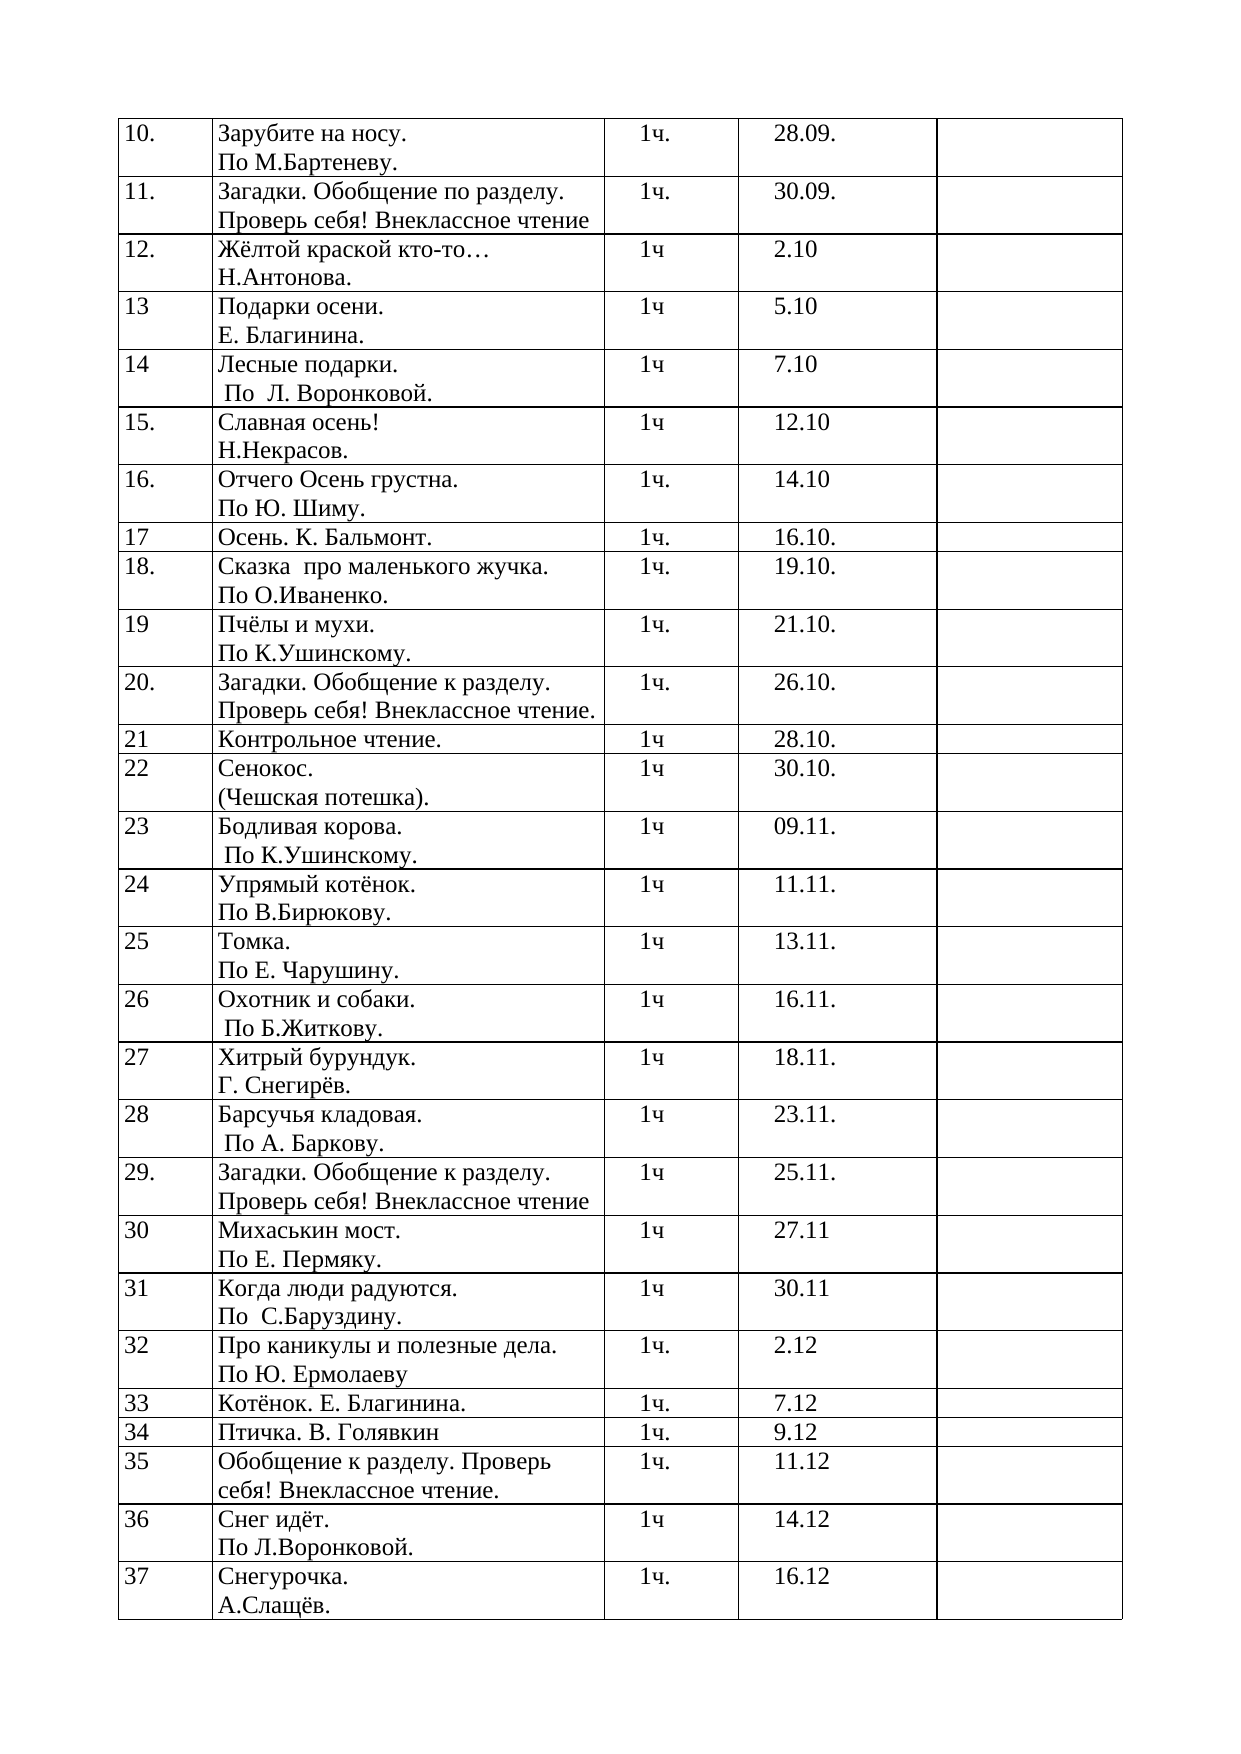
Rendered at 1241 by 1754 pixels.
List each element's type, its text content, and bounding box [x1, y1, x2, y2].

table_cell [938, 1447, 1122, 1503]
table_cell Контрольное чтение. [213, 725, 604, 753]
table_cell 19.10. [739, 552, 936, 609]
table_cell 1ч. [605, 465, 738, 522]
table_cell [938, 1158, 1122, 1215]
table_cell 14 [119, 350, 212, 406]
table_cell 1ч [605, 1100, 738, 1157]
table_cell Когда люди радуются. По С.Баруздину. [213, 1274, 604, 1330]
table_cell Птичка. В. Голявкин [213, 1418, 604, 1446]
table_cell 2.12 [739, 1331, 936, 1388]
table_cell 14.12 [739, 1505, 936, 1561]
table_cell 21 [119, 725, 212, 753]
table_cell 12.10 [739, 408, 936, 464]
table_cell Барсучья кладовая. По А. Баркову. [213, 1100, 604, 1157]
table_cell 28.09. [739, 119, 936, 176]
table_cell 11. [119, 177, 212, 233]
table_cell 26.10. [739, 667, 936, 724]
table_cell 27 [119, 1043, 212, 1099]
table_cell 32 [119, 1331, 212, 1388]
table_cell Томка. По Е. Чарушину. [213, 927, 604, 984]
table_cell 30.10. [739, 754, 936, 811]
table_cell 1ч [605, 408, 738, 464]
table_cell 37 [119, 1562, 212, 1619]
table_cell 17 [119, 523, 212, 551]
table_cell Михаськин мост. По Е. Пермяку. [213, 1216, 604, 1272]
table_cell 15. [119, 408, 212, 464]
table_cell 1ч [605, 1274, 738, 1330]
table_cell Загадки. Обобщение по разделу. Проверь себя! Внеклассное чтение [213, 177, 604, 233]
table_cell 1ч. [605, 1447, 738, 1503]
table_cell Охотник и собаки. По Б.Житкову. [213, 985, 604, 1041]
table_cell [938, 1043, 1122, 1099]
table_cell 18. [119, 552, 212, 609]
table_cell 14.10 [739, 465, 936, 522]
table_cell 23.11. [739, 1100, 936, 1157]
table_cell 22 [119, 754, 212, 811]
table_cell 25 [119, 927, 212, 984]
table_cell 30 [119, 1216, 212, 1272]
table_cell [938, 465, 1122, 522]
table_cell 5.10 [739, 292, 936, 349]
table_cell 25.11. [739, 1158, 936, 1215]
table_cell 16.12 [739, 1562, 936, 1619]
table_cell 18.11. [739, 1043, 936, 1099]
table_cell [938, 754, 1122, 811]
table_cell 1ч [605, 754, 738, 811]
table_cell [938, 235, 1122, 291]
table_cell 1ч [605, 927, 738, 984]
table_cell 2.10 [739, 235, 936, 291]
table_cell [938, 177, 1122, 233]
table_cell [938, 292, 1122, 349]
table_cell 11.11. [739, 870, 936, 926]
table_cell 1ч [605, 350, 738, 406]
table_cell 1ч [605, 985, 738, 1041]
table_cell Бодливая корова. По К.Ушинскому. [213, 812, 604, 868]
table_cell 1ч. [605, 119, 738, 176]
table_cell 31 [119, 1274, 212, 1330]
table_cell [938, 812, 1122, 868]
table_cell 1ч [605, 870, 738, 926]
table_cell 30.11 [739, 1274, 936, 1330]
table_cell Хитрый бурундук. Г. Снегирёв. [213, 1043, 604, 1099]
table_cell 28.10. [739, 725, 936, 753]
table_cell 1ч. [605, 523, 738, 551]
table_cell 13 [119, 292, 212, 349]
table_cell Лесные подарки. По Л. Воронковой. [213, 350, 604, 406]
table_cell 7.10 [739, 350, 936, 406]
table_cell [938, 725, 1122, 753]
table_cell [938, 1216, 1122, 1272]
table_cell [938, 1100, 1122, 1157]
table_cell 1ч [605, 725, 738, 753]
table_cell Осень. К. Бальмонт. [213, 523, 604, 551]
table_cell 1ч. [605, 667, 738, 724]
table_cell Про каникулы и полезные дела. По Ю. Ермолаеву [213, 1331, 604, 1388]
table_cell 19 [119, 610, 212, 666]
table_cell [938, 119, 1122, 176]
table_cell 1ч. [605, 1562, 738, 1619]
table_cell Пчёлы и мухи. По К.Ушинскому. [213, 610, 604, 666]
table_cell 24 [119, 870, 212, 926]
table_cell 16.10. [739, 523, 936, 551]
table_cell 1ч. [605, 552, 738, 609]
table_cell Упрямый котёнок. По В.Бирюкову. [213, 870, 604, 926]
table_cell 1ч. [605, 1389, 738, 1417]
table_cell 1ч [605, 235, 738, 291]
table_cell Загадки. Обобщение к разделу. Проверь себя! Внеклассное чтение. [213, 667, 604, 724]
table_cell 09.11. [739, 812, 936, 868]
table_cell 1ч. [605, 610, 738, 666]
table_cell 1ч. [605, 1418, 738, 1446]
table_cell 34 [119, 1418, 212, 1446]
table_cell 1ч [605, 1216, 738, 1272]
table_cell Жёлтой краской кто-то… Н.Антонова. [213, 235, 604, 291]
table_cell 1ч. [605, 1331, 738, 1388]
table_cell Снегурочка. А.Слащёв. [213, 1562, 604, 1619]
table_cell Отчего Осень грустна. По Ю. Шиму. [213, 465, 604, 522]
table_cell 1ч [605, 1158, 738, 1215]
table_cell 9.12 [739, 1418, 936, 1446]
table_cell 1ч [605, 292, 738, 349]
table_cell Загадки. Обобщение к разделу. Проверь себя! Внеклассное чтение [213, 1158, 604, 1215]
table_cell 28 [119, 1100, 212, 1157]
table_cell 20. [119, 667, 212, 724]
table_cell [938, 350, 1122, 406]
table_cell 1ч [605, 1043, 738, 1099]
table_cell 10. [119, 119, 212, 176]
table_cell 27.11 [739, 1216, 936, 1272]
table_cell [938, 1505, 1122, 1561]
table_cell 30.09. [739, 177, 936, 233]
table_cell Обобщение к разделу. Проверь себя! Внеклассное чтение. [213, 1447, 604, 1503]
table_cell 16.11. [739, 985, 936, 1041]
table_cell 1ч [605, 812, 738, 868]
table_cell 36 [119, 1505, 212, 1561]
table_cell Сказка про маленького жучка. По О.Иваненко. [213, 552, 604, 609]
table_cell Подарки осени. Е. Благинина. [213, 292, 604, 349]
table_cell Снег идёт. По Л.Воронковой. [213, 1505, 604, 1561]
table_cell 1ч. [605, 177, 738, 233]
table_cell Славная осень! Н.Некрасов. [213, 408, 604, 464]
table_cell 13.11. [739, 927, 936, 984]
table_cell [938, 1389, 1122, 1417]
table_cell 21.10. [739, 610, 936, 666]
table_cell 29. [119, 1158, 212, 1215]
table_cell Зарубите на носу. По М.Бартеневу. [213, 119, 604, 176]
table_cell 26 [119, 985, 212, 1041]
table_cell [938, 1562, 1122, 1619]
table_cell 12. [119, 235, 212, 291]
table_cell 33 [119, 1389, 212, 1417]
table_cell [938, 523, 1122, 551]
table_cell Сенокос. (Чешская потешка). [213, 754, 604, 811]
table_cell [938, 408, 1122, 464]
table_cell 11.12 [739, 1447, 936, 1503]
table_cell [938, 1331, 1122, 1388]
table_cell 16. [119, 465, 212, 522]
table_cell [938, 927, 1122, 984]
table_cell 1ч [605, 1505, 738, 1561]
table_cell [938, 1274, 1122, 1330]
table_cell [938, 1418, 1122, 1446]
table_cell [938, 870, 1122, 926]
table_cell [938, 552, 1122, 609]
table_cell [938, 985, 1122, 1041]
table_cell Котёнок. Е. Благинина. [213, 1389, 604, 1417]
table_cell [938, 610, 1122, 666]
table_cell 35 [119, 1447, 212, 1503]
table_cell [938, 667, 1122, 724]
table_cell 23 [119, 812, 212, 868]
table_cell 7.12 [739, 1389, 936, 1417]
